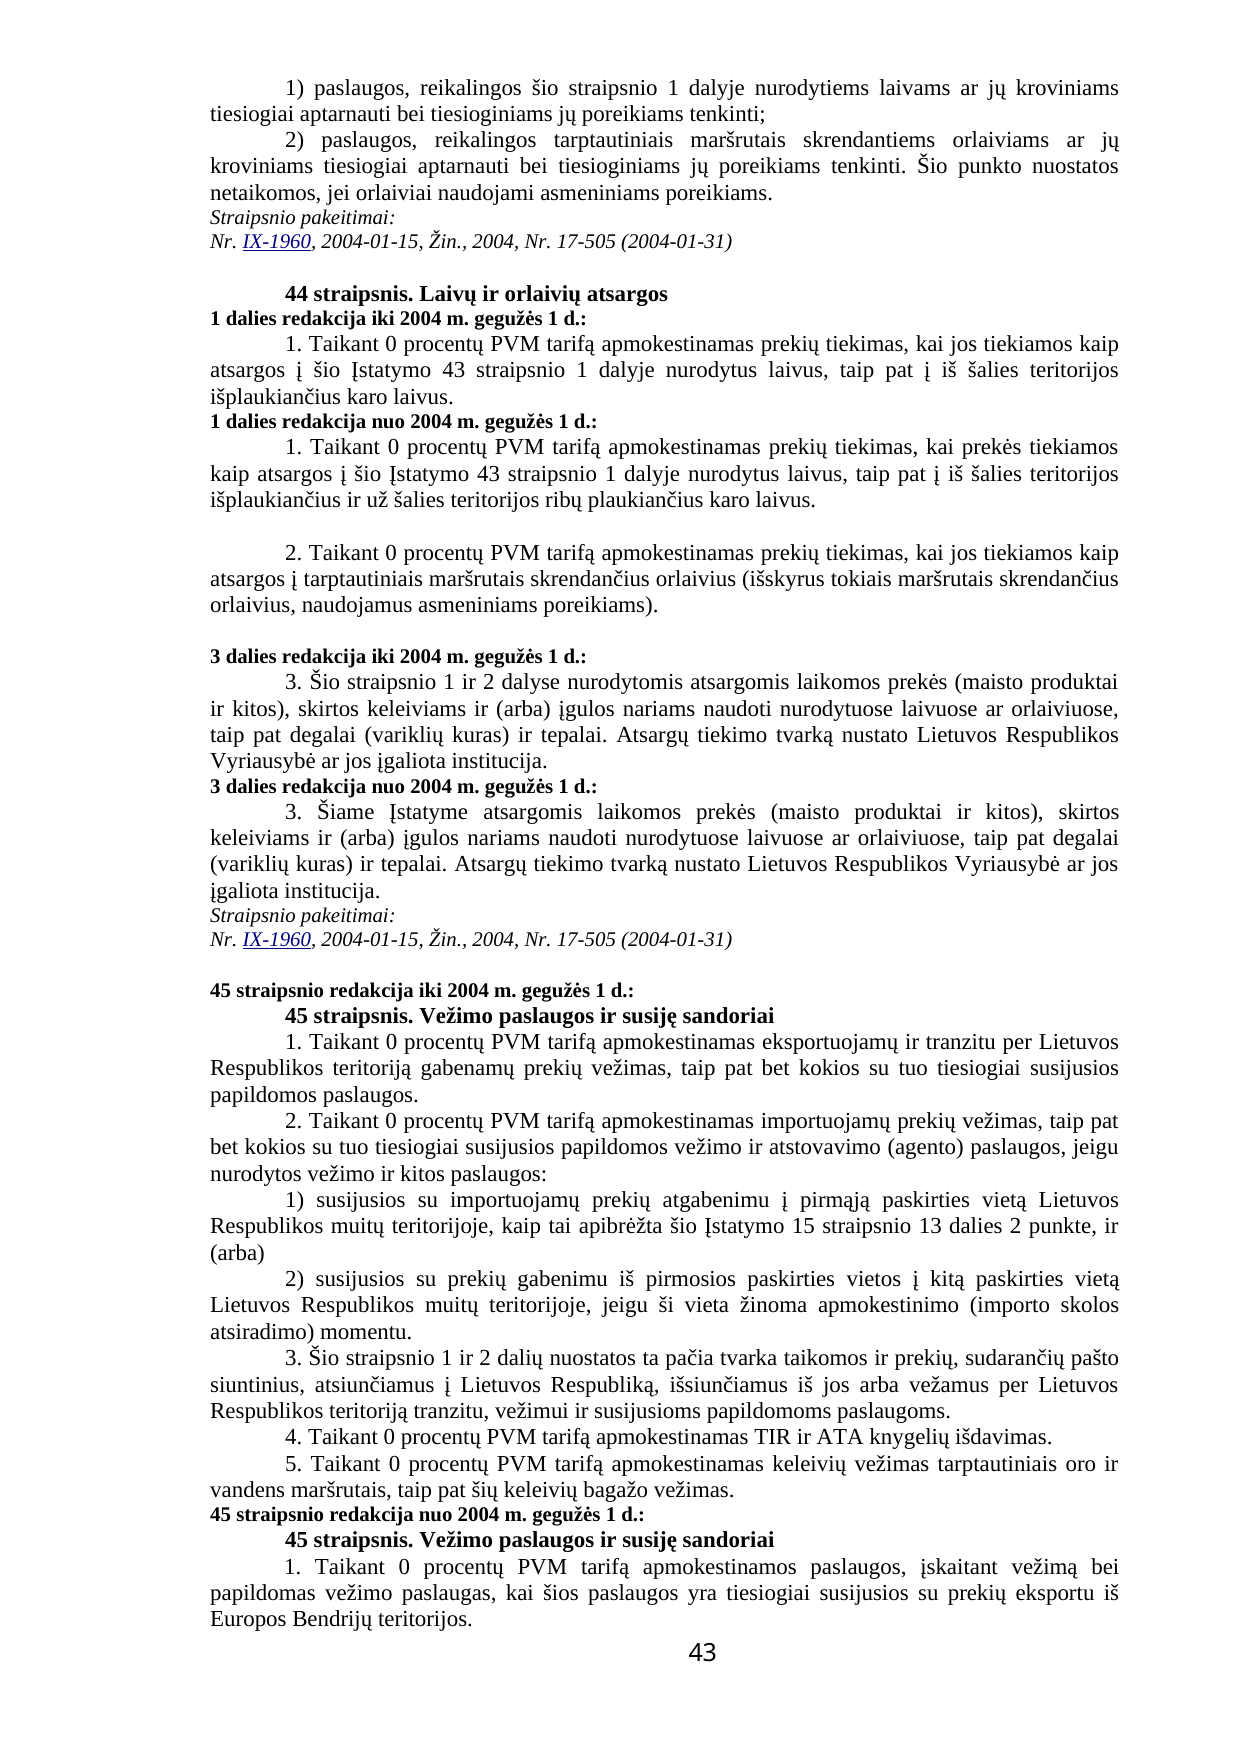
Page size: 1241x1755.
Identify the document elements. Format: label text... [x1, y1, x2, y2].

text 3 dalies redakcija iki 2004 m. gegužės 1 d.: [210, 644, 1120, 668]
text 5. Taikant 0 procentų PVM tarifą apmokestinamas keleivių vežimas tarptautiniais oro ir vandens maršrutais, taip pat šių keleivių bagažo vežimas. [210, 1450, 1120, 1502]
text Straipsnio pakeitimai: [210, 903, 1120, 927]
text 45 straipsnio redakcija nuo 2004 m. gegužės 1 d.: [210, 1502, 1120, 1526]
text 44 straipsnis. Laivų ir orlaivių atsargos [210, 280, 1120, 306]
text 2. Taikant 0 procentų PVM tarifą apmokestinamas prekių tiekimas, kai jos tiekiamos kaip atsargos į tarptautiniais maršrutais skrendančius orlaivius (išskyrus tokiais maršrutais skrendančius orlaivius, naudojamus asmeniniams poreikiams). [210, 539, 1120, 618]
text Straipsnio pakeitimai: [210, 205, 1120, 229]
text 45 straipsnis. Vežimo paslaugos ir susiję sandoriai [210, 1526, 1120, 1553]
text 2. Taikant 0 procentų PVM tarifą apmokestinamas importuojamų prekių vežimas, taip pat bet kokios su tuo tiesiogiai susijusios papildomos vežimo ir atstovavimo (agento) paslaugos, jeigu nurodytos vežimo ir kitos paslaugos: [210, 1107, 1120, 1186]
text Nr. IX-1960, 2004-01-15, Žin., 2004, Nr. 17-505 (2004-01-31) [210, 927, 1120, 951]
text 3 dalies redakcija nuo 2004 m. gegužės 1 d.: [210, 774, 1120, 798]
text 1 dalies redakcija nuo 2004 m. gegužės 1 d.: [210, 409, 1120, 433]
text 3. Šio straipsnio 1 ir 2 dalių nuostatos ta pačia tvarka taikomos ir prekių, sudarančių pašto siuntinius, atsiunčiamus į Lietuvos Respubliką, išsiunčiamus iš jos arba vežamus per Lietuvos Respublikos teritoriją tranzitu, vežimui ir susijusioms papildomoms paslaugoms. [210, 1344, 1120, 1423]
text 1) susijusios su importuojamų prekių atgabenimu į pirmąją paskirties vietą Lietuvos Respublikos muitų teritorijoje, kaip tai apibrėžta šio Įstatymo 15 straipsnio 13 dalies 2 punkte, ir (arba) [210, 1186, 1120, 1265]
text 45 straipsnio redakcija iki 2004 m. gegužės 1 d.: [210, 978, 1120, 1002]
text Nr. IX-1960, 2004-01-15, Žin., 2004, Nr. 17-505 (2004-01-31) [210, 229, 1120, 253]
text 4. Taikant 0 procentų PVM tarifą apmokestinamas TIR ir ATA knygelių išdavimas. [210, 1423, 1120, 1450]
text 1. Taikant 0 procentų PVM tarifą apmokestinamas prekių tiekimas, kai prekės tiekiamos kaip atsargos į šio Įstatymo 43 straipsnio 1 dalyje nurodytus laivus, taip pat į iš šalies teritorijos išplaukiančius ir už šalies teritorijos ribų plaukiančius karo laivus. [210, 433, 1120, 512]
text 3. Šiame Įstatyme atsargomis laikomos prekės (maisto produktai ir kitos), skirtos keleiviams ir (arba) įgulos nariams naudoti nurodytuose laivuose ar orlaiviuose, taip pat degalai (variklių kuras) ir tepalai. Atsargų tiekimo tvarką nustato Lietuvos Respublikos Vyriausybė ar jos įgaliota institucija. [210, 798, 1120, 903]
text 1. Taikant 0 procentų PVM tarifą apmokestinamos paslaugos, įskaitant vežimą bei papildomas vežimo paslaugas, kai šios paslaugos yra tiesiogiai susijusios su prekių eksportu iš Europos Bendrijų teritorijos. [210, 1553, 1120, 1632]
text 1. Taikant 0 procentų PVM tarifą apmokestinamas eksportuojamų ir tranzitu per Lietuvos Respublikos teritoriją gabenamų prekių vežimas, taip pat bet kokios su tuo tiesiogiai susijusios papildomos paslaugos. [210, 1028, 1120, 1107]
text 45 straipsnis. Vežimo paslaugos ir susiję sandoriai [210, 1002, 1120, 1028]
text 3. Šio straipsnio 1 ir 2 dalyse nurodytomis atsargomis laikomos prekės (maisto produktai ir kitos), skirtos keleiviams ir (arba) įgulos nariams naudoti nurodytuose laivuose ar orlaiviuose, taip pat degalai (variklių kuras) ir tepalai. Atsargų tiekimo tvarką nustato Lietuvos Respublikos Vyriausybė ar jos įgaliota institucija. [210, 668, 1120, 774]
text 1. Taikant 0 procentų PVM tarifą apmokestinamas prekių tiekimas, kai jos tiekiamos kaip atsargos į šio Įstatymo 43 straipsnio 1 dalyje nurodytus laivus, taip pat į iš šalies teritorijos išplaukiančius karo laivus. [210, 330, 1120, 409]
text 1) paslaugos, reikalingos šio straipsnio 1 dalyje nurodytiems laivams ar jų kroviniams tiesiogiai aptarnauti bei tiesioginiams jų poreikiams tenkinti; [210, 73, 1120, 126]
text 2) paslaugos, reikalingos tarptautiniais maršrutais skrendantiems orlaiviams ar jų kroviniams tiesiogiai aptarnauti bei tiesioginiams jų poreikiams tenkinti. Šio punkto nuostatos netaikomos, jei orlaiviai naudojami asmeniniams poreikiams. [210, 126, 1120, 205]
text 2) susijusios su prekių gabenimu iš pirmosios paskirties vietos į kitą paskirties vietą Lietuvos Respublikos muitų teritorijoje, jeigu ši vieta žinoma apmokestinimo (importo skolos atsiradimo) momentu. [210, 1265, 1120, 1344]
text 1 dalies redakcija iki 2004 m. gegužės 1 d.: [210, 306, 1120, 330]
